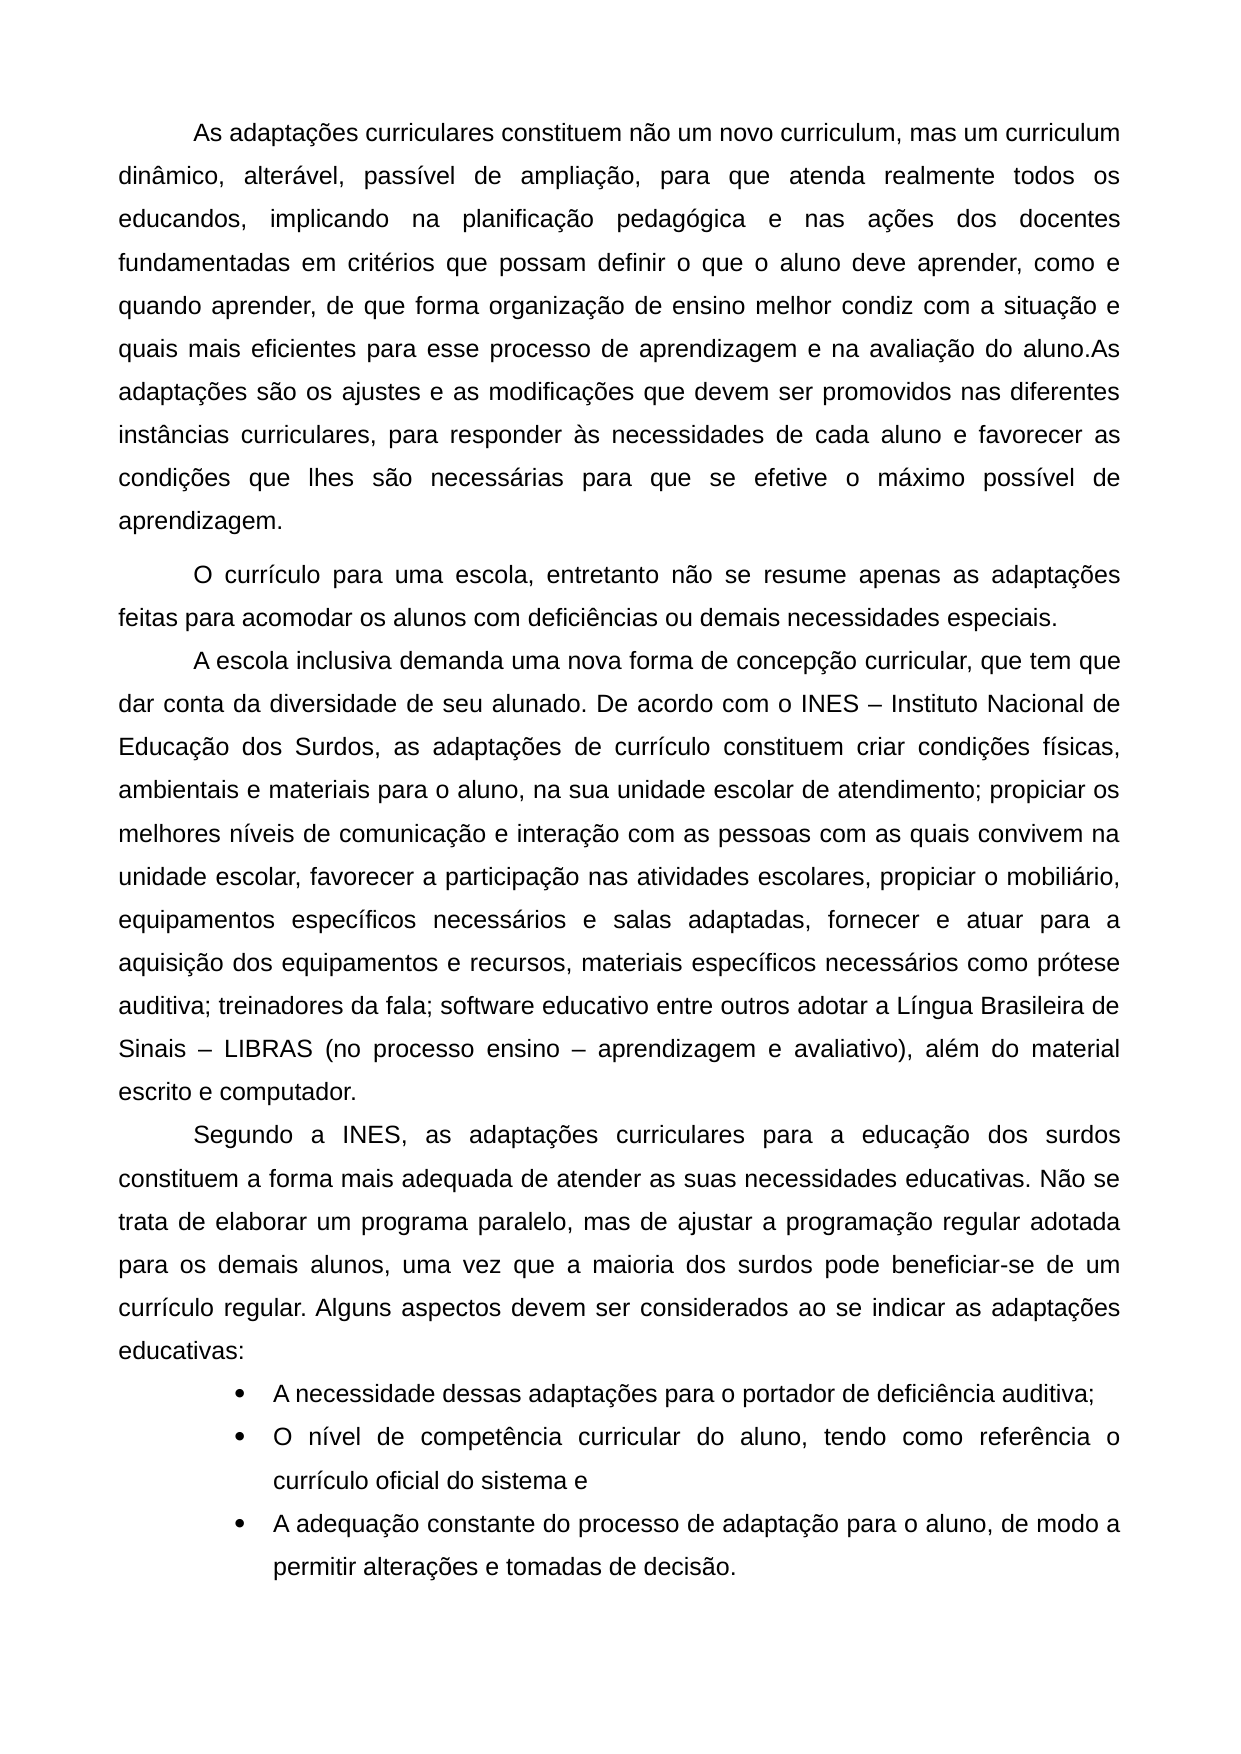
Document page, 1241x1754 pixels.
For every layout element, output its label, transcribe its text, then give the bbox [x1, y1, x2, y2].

text Segundo a INES, as adaptações curriculares para a educação dos surdos constituem a forma mais adequada de atender as suas necessidades educativas. Não se trata de elaborar um programa paralelo, mas de ajustar a programação regular adotada para os demais alunos, uma vez que a maioria dos surdos pode beneficiar-se de um currículo regular. Alguns aspectos devem ser considerados ao se indicar as adaptações educativas: [118, 1120, 1122, 1365]
list O nível de competência curricular do aluno, tendo como referência o currículo oficial do sistema e [235, 1422, 1122, 1494]
list A necessidade dessas adaptações para o portador de deficiência auditiva; [235, 1379, 1122, 1408]
list A adequação constante do processo de adaptação para o aluno, de modo a permitir alterações e tomadas de decisão. [235, 1509, 1122, 1581]
text O currículo para uma escola, entretanto não se resume apenas as adaptações feitas para acomodar os alunos com deficiências ou demais necessidades especiais. [118, 560, 1122, 632]
text A escola inclusiva demanda uma nova forma de concepção curricular, que tem que dar conta da diversidade de seu alunado. De acordo com o INES – Instituto Nacional de Educação dos Surdos, as adaptações de currículo constituem criar condições físicas, ambientais e materiais para o aluno, na sua unidade escolar de atendimento; propiciar os melhores níveis de comunicação e interação com as pessoas com as quais convivem na unidade escolar, favorecer a participação nas atividades escolares, propiciar o mobiliário, equipamentos específicos necessários e salas adaptadas, fornecer e atuar para a aquisição dos equipamentos e recursos, materiais específicos necessários como prótese auditiva; treinadores da fala; software educativo entre outros adotar a Língua Brasileira de Sinais – LIBRAS (no processo ensino – aprendizagem e avaliativo), além do material escrito e computador. [118, 646, 1122, 1106]
text As adaptações curriculares constituem não um novo curriculum, mas um curriculum dinâmico, alterável, passível de ampliação, para que atenda realmente todos os educandos, implicando na planificação pedagógica e nas ações dos docentes fundamentadas em critérios que possam definir o que o aluno deve aprender, como e quando aprender, de que forma organização de ensino melhor condiz com a situação e quais mais eficientes para esse processo de aprendizagem e na avaliação do aluno.As adaptações são os ajustes e as modificações que devem ser promovidos nas diferentes instâncias curriculares, para responder às necessidades de cada aluno e favorecer as condições que lhes são necessárias para que se efetive o máximo possível de aprendizagem. [118, 118, 1122, 535]
